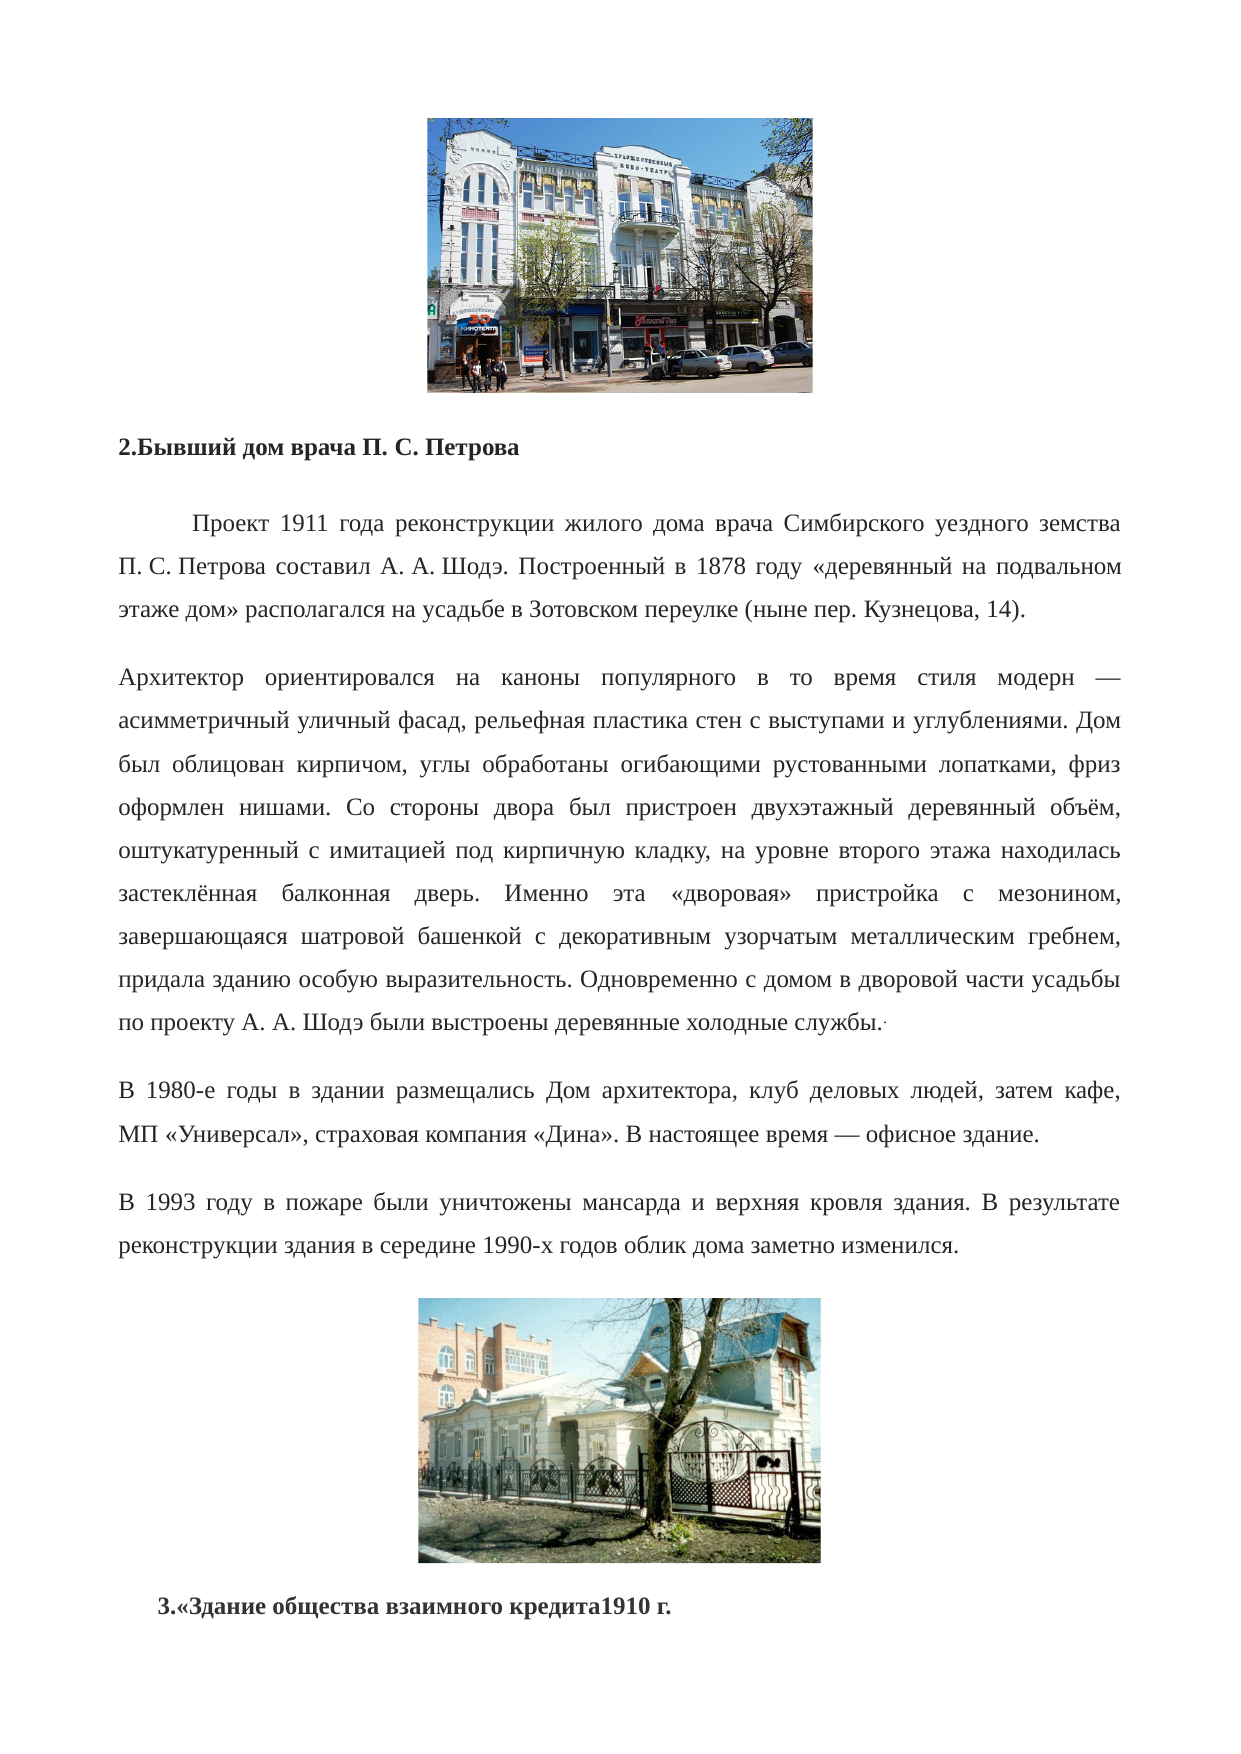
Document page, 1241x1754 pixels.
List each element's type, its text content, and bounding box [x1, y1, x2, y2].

text 2.Бывший дом врача П. С. Петрова [118, 432, 1122, 460]
text Проект 1911 года реконструкции жилого дома врача Симбирского уездного земства П. С. Петрова составил А. А. Шодэ. Построенный в 1878 году «деревянный на подвальном этаже дом» располагался на усадьбе в Зотовском переулке (ныне пер. Кузнецова, 14). [118, 508, 1122, 623]
text Архитектор ориентировался на каноны популярного в то время стиля модерн — асимметричный уличный фасад, рельефная пластика стен с выступами и углублениями. Дом был облицован кирпичом, углы обработаны огибающими рустованными лопатками, фриз оформлен нишами. Со стороны двора был пристроен двухэтажный деревянный объём, оштукатуренный с имитацией под кирпичную кладку, на уровне второго этажа находилась застеклённая балконная дверь. Именно эта «дворовая» пристройка с мезонином, завершающаяся шатровой башенкой с декоративным узорчатым металлическим гребнем, придала зданию особую выразительность. Одновременно с домом в дворовой части усадьбы по проекту А. А. Шодэ были выстроены деревянные холодные службы.. [118, 662, 1122, 1036]
text В 1980-е годы в здании размещались Дом архитектора, клуб деловых людей, затем кафе, МП «Универсал», страховая компания «Дина». В настоящее время — офисное здание. [118, 1076, 1122, 1147]
text 3.«Здание общества взаимного кредита1910 г. [118, 1591, 1122, 1620]
text В 1993 году в пожаре были уничтожены мансарда и верхняя кровля здания. В результате реконструкции здания в середине 1990-х годов облик дома заметно изменился. [118, 1187, 1122, 1259]
